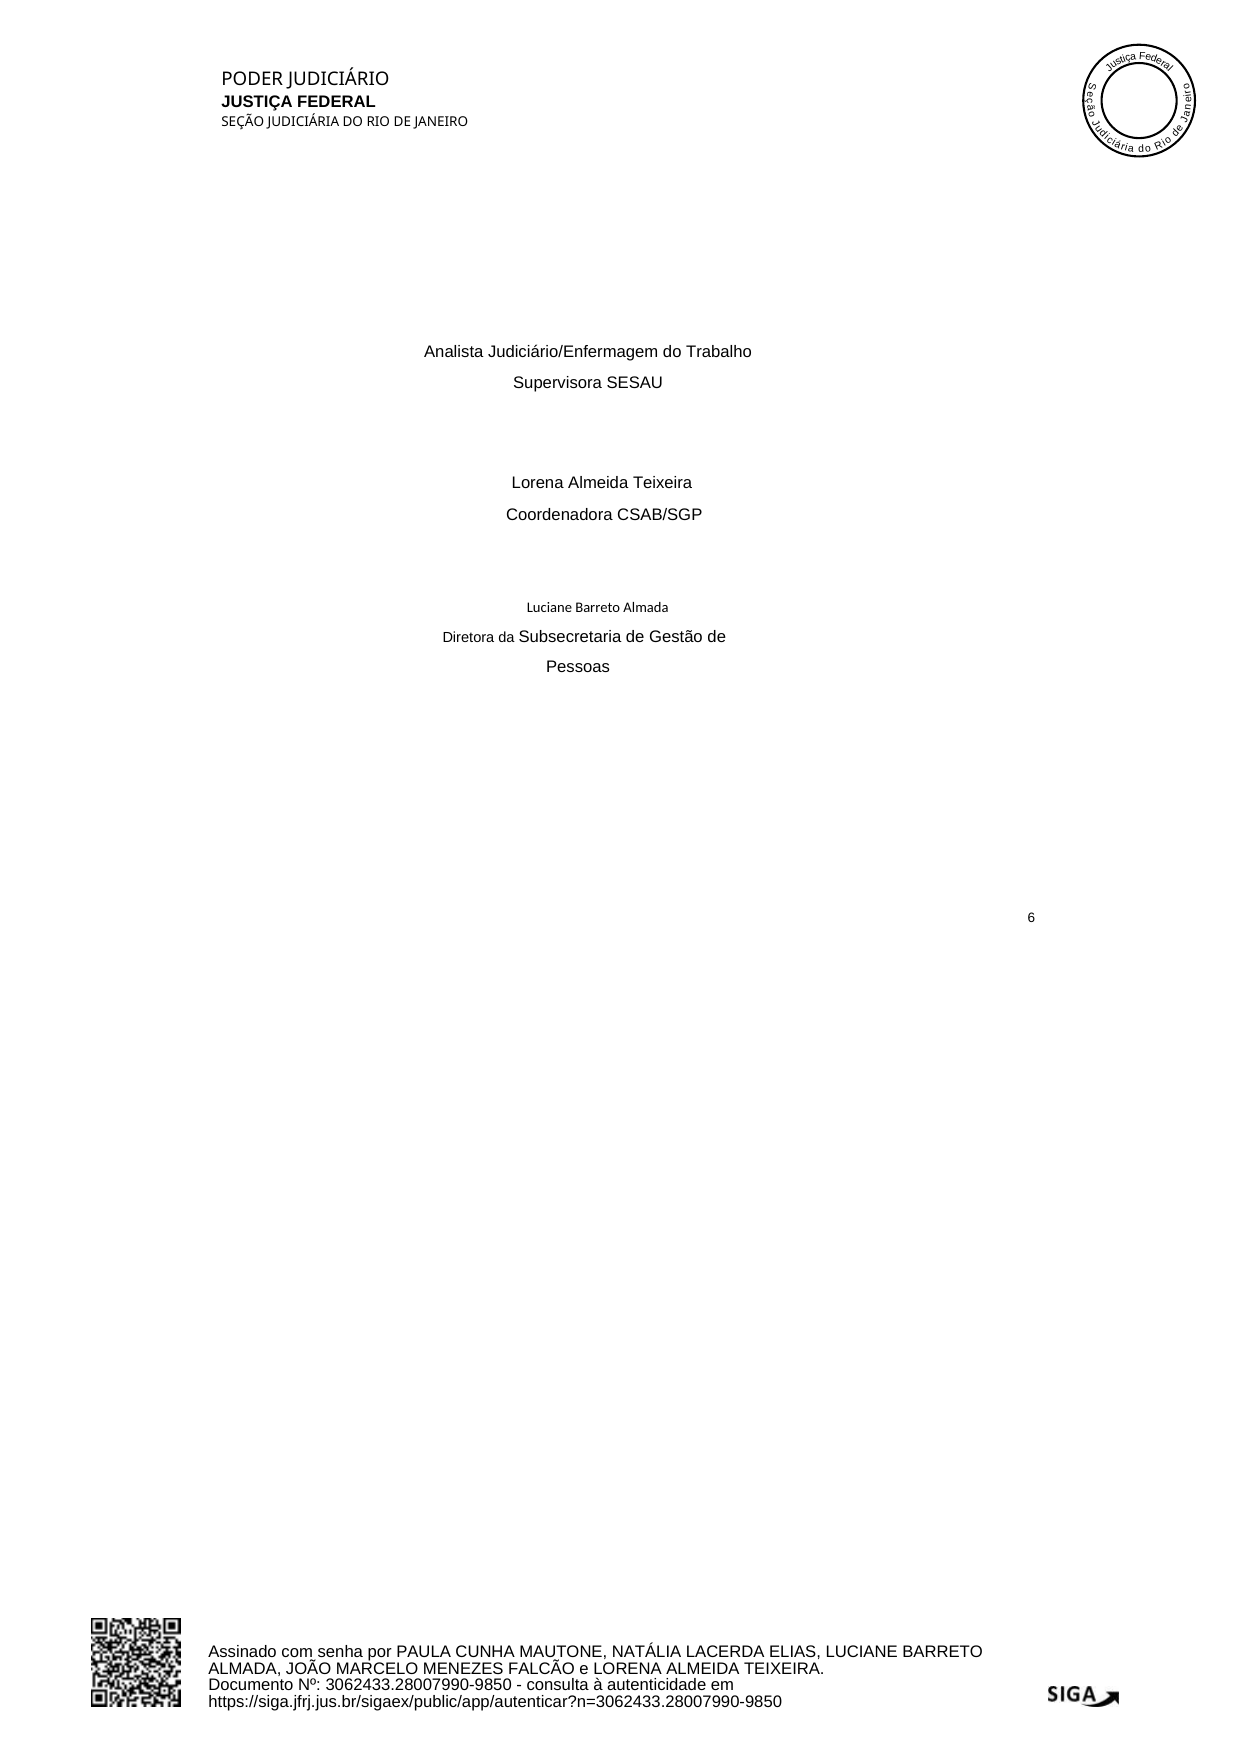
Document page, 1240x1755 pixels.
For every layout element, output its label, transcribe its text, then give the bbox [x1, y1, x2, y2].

text Analista Judiciário/Enfermagem do Trabalho [195, 333, 1033, 363]
text Pessoas [195, 650, 1033, 678]
text Diretora da Subsecretaria de Gestão de [195, 620, 1033, 648]
text 6 [195, 910, 1035, 925]
text Supervisora SESAU [195, 364, 1033, 394]
text Coordenadora CSAB/SGP [195, 496, 1033, 526]
text Luciane Barreto Almada [195, 590, 1033, 618]
text Lorena Almeida Teixeira [195, 464, 1033, 494]
